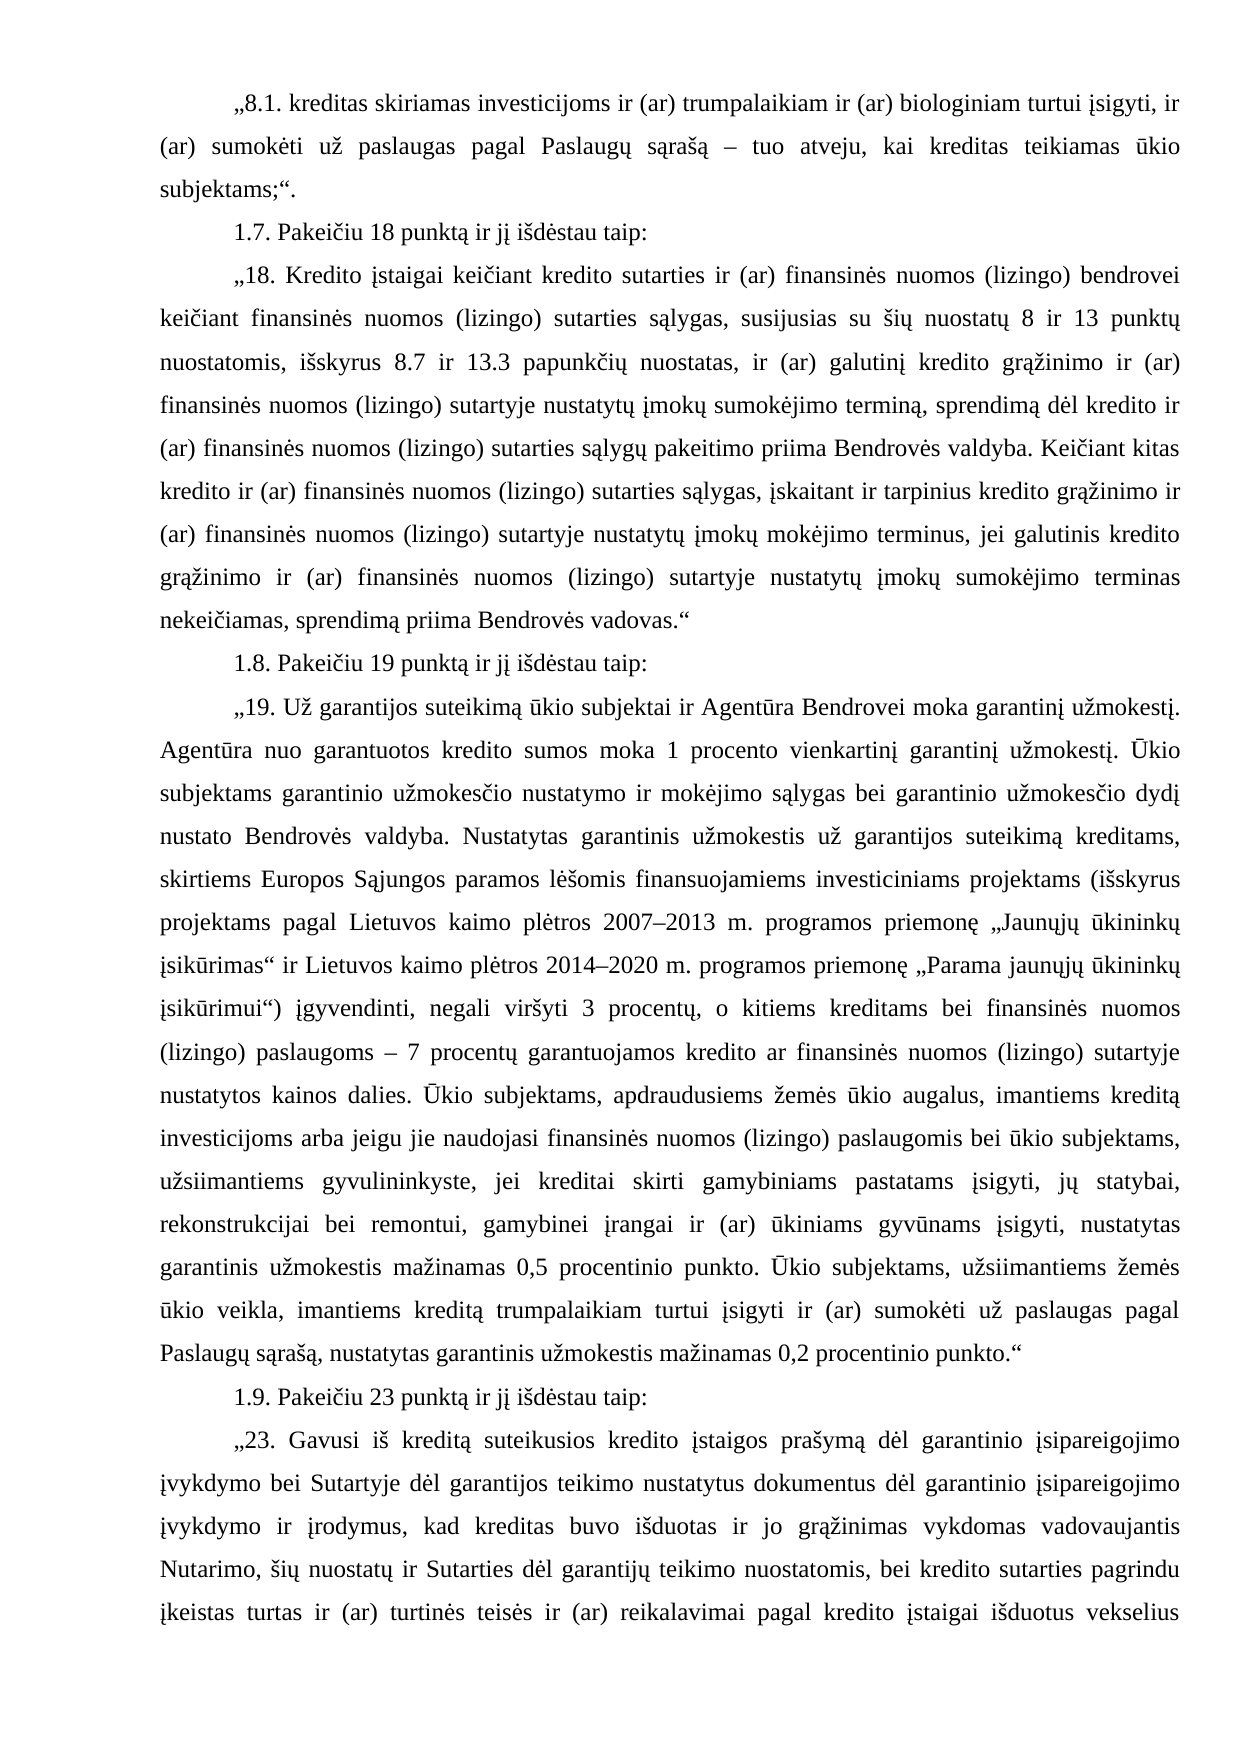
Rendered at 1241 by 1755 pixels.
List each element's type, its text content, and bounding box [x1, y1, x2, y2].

text 1.8. Pakeičiu 19 punktą ir jį išdėstau taip: [159, 648, 1181, 677]
text 1.7. Pakeičiu 18 punktą ir jį išdėstau taip: [159, 217, 1181, 246]
text „8.1. kreditas skiriamas investicijoms ir (ar) trumpalaikiam ir (ar) biologiniam turtui įsigyti, ir (ar) sumokėti už paslaugas pagal Paslaugų sąrašą – tuo atveju, kai kreditas teikiamas ūkio subjektams;“. [159, 88, 1181, 203]
text „19. Už garantijos suteikimą ūkio subjektai ir Agentūra Bendrovei moka garantinį užmokestį. Agentūra nuo garantuotos kredito sumos moka 1 procento vienkartinį garantinį užmokestį. Ūkio subjektams garantinio užmokesčio nustatymo ir mokėjimo sąlygas bei garantinio užmokesčio dydį nustato Bendrovės valdyba. Nustatytas garantinis užmokestis už garantijos suteikimą kreditams, skirtiems Europos Sąjungos paramos lėšomis finansuojamiems investiciniams projektams (išskyrus projektams pagal Lietuvos kaimo plėtros 2007–2013 m. programos priemonę „Jaunųjų ūkininkų įsikūrimas“ ir Lietuvos kaimo plėtros 2014–2020 m. programos priemonę „Parama jaunųjų ūkininkų įsikūrimui“) įgyvendinti, negali viršyti 3 procentų, o kitiems kreditams bei finansinės nuomos (lizingo) paslaugoms – 7 procentų garantuojamos kredito ar finansinės nuomos (lizingo) sutartyje nustatytos kainos dalies. Ūkio subjektams, apdraudusiems žemės ūkio augalus, imantiems kreditą investicijoms arba jeigu jie naudojasi finansinės nuomos (lizingo) paslaugomis bei ūkio subjektams, užsiimantiems gyvulininkyste, jei kreditai skirti gamybiniams pastatams įsigyti, jų statybai, rekonstrukcijai bei remontui, gamybinei įrangai ir (ar) ūkiniams gyvūnams įsigyti, nustatytas garantinis užmokestis mažinamas 0,5 procentinio punkto. Ūkio subjektams, užsiimantiems žemės ūkio veikla, imantiems kreditą trumpalaikiam turtui įsigyti ir (ar) sumokėti už paslaugas pagal Paslaugų sąrašą, nustatytas garantinis užmokestis mažinamas 0,2 procentinio punkto.“ [159, 692, 1181, 1367]
text „23. Gavusi iš kreditą suteikusios kredito įstaigos prašymą dėl garantinio įsipareigojimo įvykdymo bei Sutartyje dėl garantijos teikimo nustatytus dokumentus dėl garantinio įsipareigojimo įvykdymo ir įrodymus, kad kreditas buvo išduotas ir jo grąžinimas vykdomas vadovaujantis Nutarimo, šių nuostatų ir Sutarties dėl garantijų teikimo nuostatomis, bei kredito sutarties pagrindu įkeistas turtas ir (ar) turtinės teisės ir (ar) reikalavimai pagal kredito įstaigai išduotus vekselius [159, 1425, 1181, 1626]
text 1.9. Pakeičiu 23 punktą ir jį išdėstau taip: [159, 1382, 1181, 1410]
text „18. Kredito įstaigai keičiant kredito sutarties ir (ar) finansinės nuomos (lizingo) bendrovei keičiant finansinės nuomos (lizingo) sutarties sąlygas, susijusias su šių nuostatų 8 ir 13 punktų nuostatomis, išskyrus 8.7 ir 13.3 papunkčių nuostatas, ir (ar) galutinį kredito grąžinimo ir (ar) finansinės nuomos (lizingo) sutartyje nustatytų įmokų sumokėjimo terminą, sprendimą dėl kredito ir (ar) finansinės nuomos (lizingo) sutarties sąlygų pakeitimo priima Bendrovės valdyba. Keičiant kitas kredito ir (ar) finansinės nuomos (lizingo) sutarties sąlygas, įskaitant ir tarpinius kredito grąžinimo ir (ar) finansinės nuomos (lizingo) sutartyje nustatytų įmokų mokėjimo terminus, jei galutinis kredito grąžinimo ir (ar) finansinės nuomos (lizingo) sutartyje nustatytų įmokų sumokėjimo terminas nekeičiamas, sprendimą priima Bendrovės vadovas.“ [159, 260, 1181, 634]
